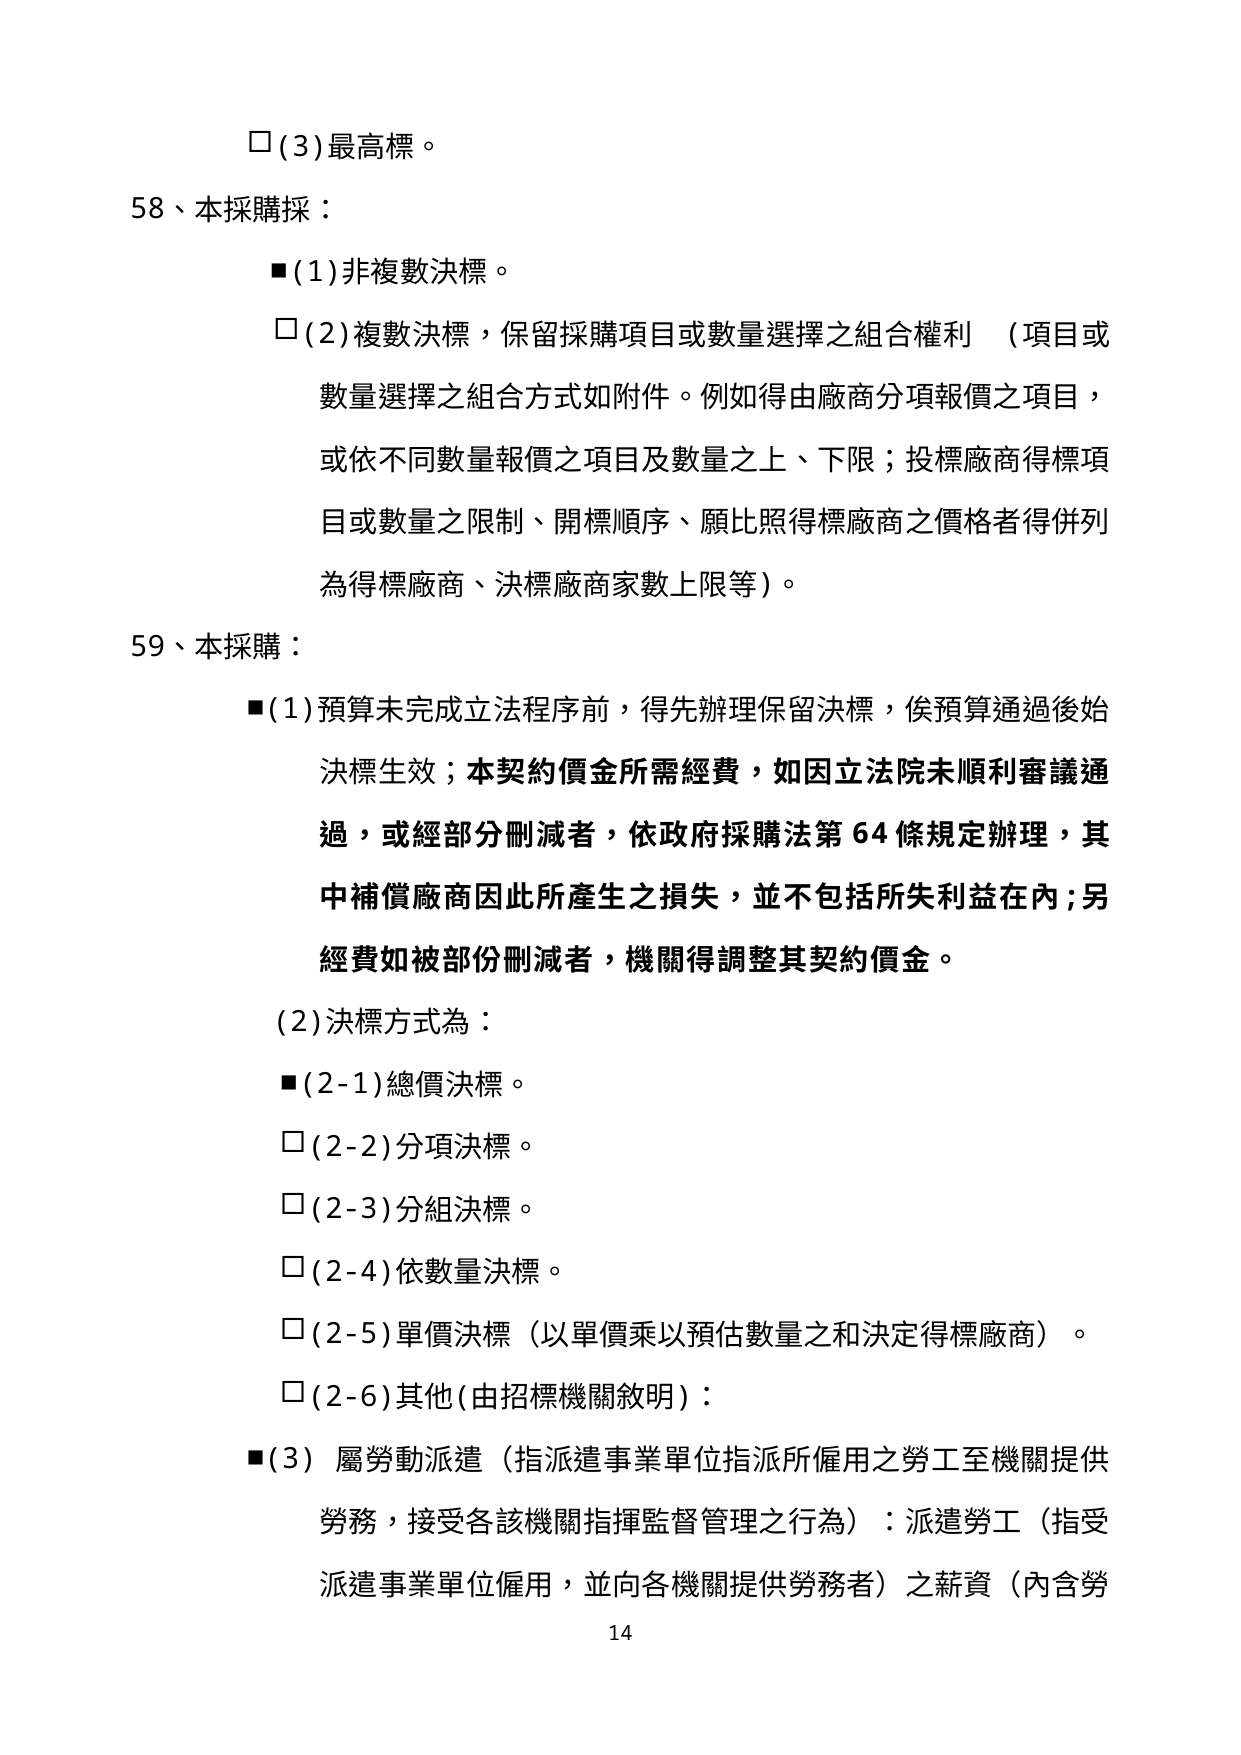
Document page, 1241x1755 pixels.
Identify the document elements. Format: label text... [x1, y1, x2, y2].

text (2-5)單價決標（以單價乘以預估數量之和決定得標廠商）。 [280, 1291, 1110, 1353]
text (2-3)分組決標。 [280, 1166, 1110, 1228]
text ■(2-1)總價決標。 [280, 1041, 1110, 1103]
text ■(3) 屬勞動派遣（指派遣事業單位指派所僱用之勞工至機關提供勞務，接受各該機關指揮監督管理之行為）：派遣勞工（指受派遣事業單位僱用，並向各機關提供勞務者）之薪資（內含勞 [247, 1416, 1110, 1603]
text (2)複數決標，保留採購項目或數量選擇之組合權利 (項目或數量選擇之組合方式如附件。例如得由廠商分項報價之項目，或依不同數量報價之項目及數量之上、下限；投標廠商得標項目或數量之限制、開標順序、願比照得標廠商之價格者得併列為得標廠商、決標廠商家數上限等)。 [130, 291, 1110, 603]
text (2-4)依數量決標。 [280, 1228, 1110, 1291]
list 本採購： [130, 603, 1110, 666]
text (3)最高標。 [247, 103, 1110, 166]
list 本採購採： [130, 166, 1110, 228]
text (2-6)其他(由招標機關敘明)： [280, 1353, 1110, 1416]
text (2)決標方式為： [197, 978, 1110, 1041]
text ■(1)預算未完成立法程序前，得先辦理保留決標，俟預算通過後始決標生效；本契約價金所需經費，如因立法院未順利審議通過，或經部分刪減者，依政府採購法第64條規定辦理，其中補償廠商因此所產生之損失，並不包括所失利益在內;另經費如被部份刪減者，機關得調整其契約價金。 [247, 666, 1110, 978]
text (2-2)分項決標。 [280, 1103, 1110, 1166]
text ■(1)非複數決標。 [130, 228, 1110, 291]
